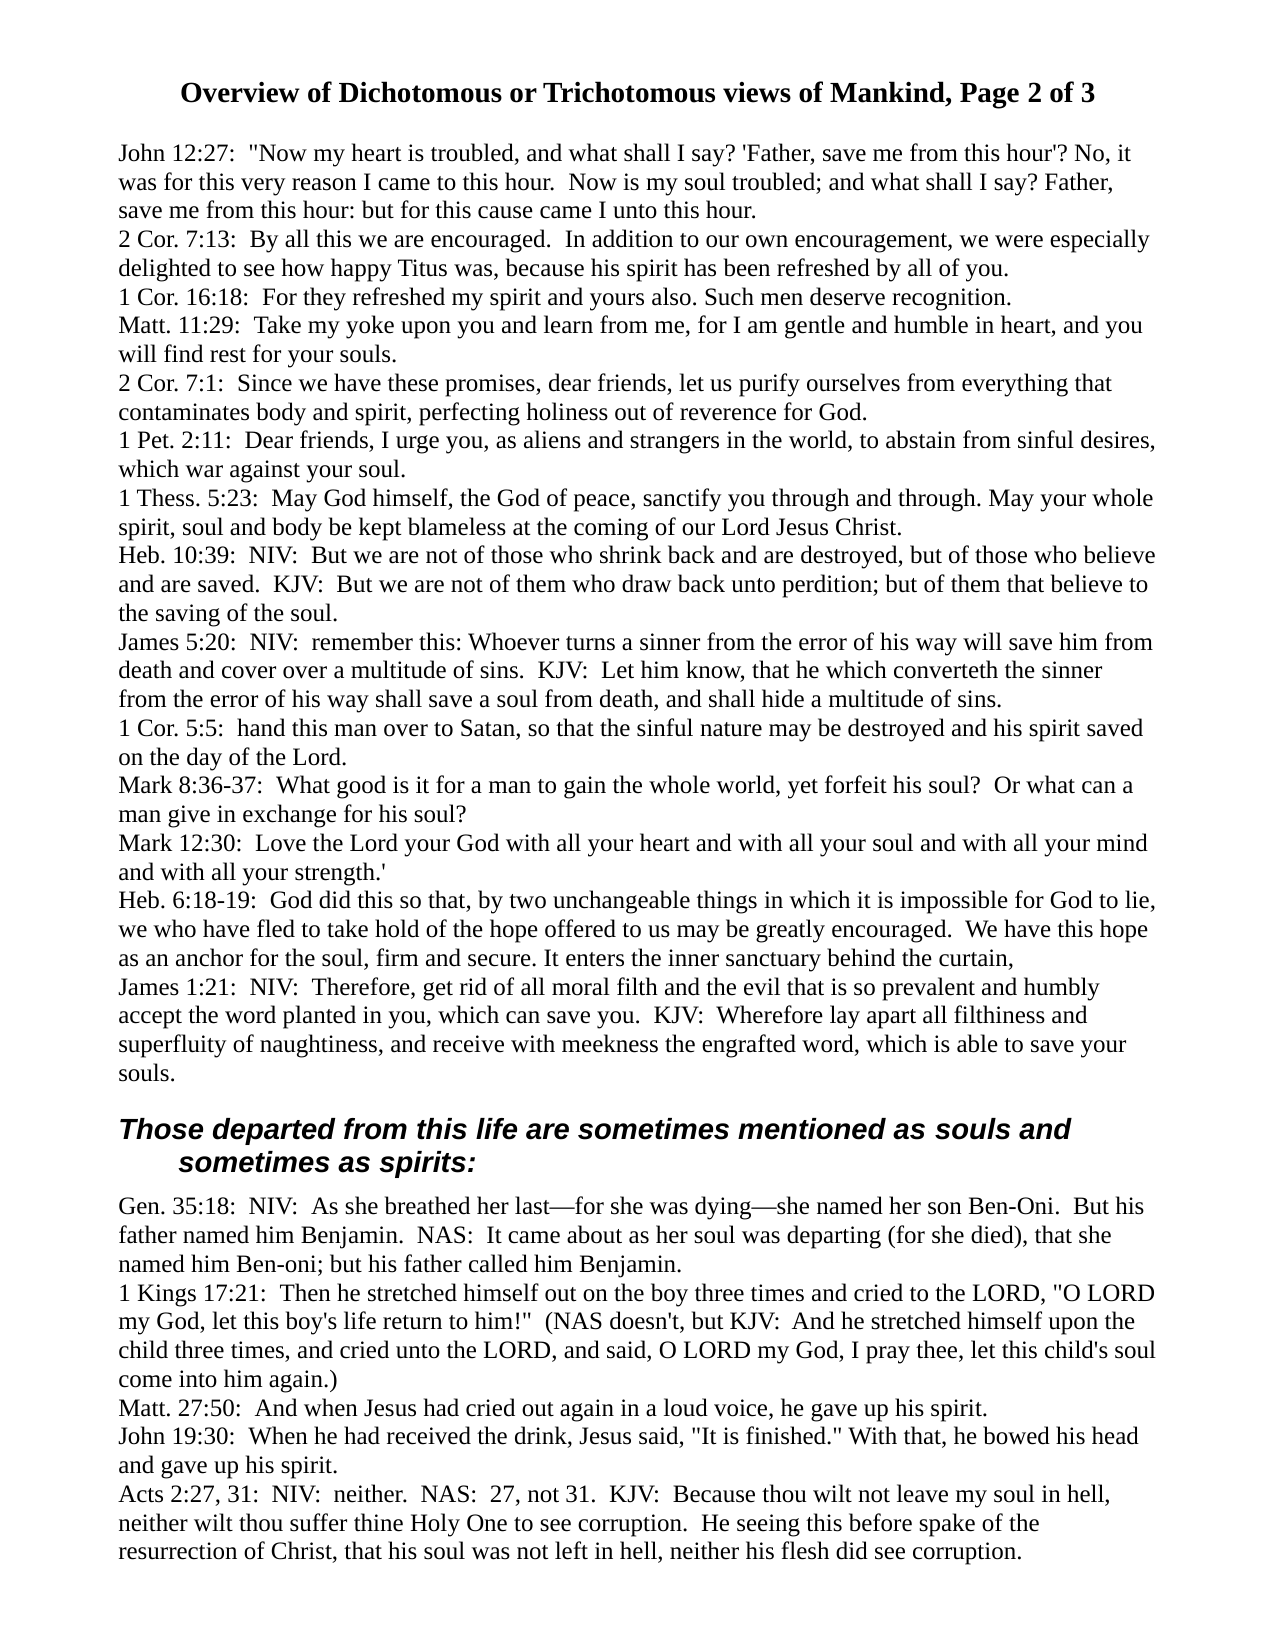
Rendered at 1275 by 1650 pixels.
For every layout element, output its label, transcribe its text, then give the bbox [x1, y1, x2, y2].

text James 1:21: NIV: Therefore, get rid of all moral filth and the evil that is so prevalent and humbly accept the word planted in you, which can save you. KJV: Wherefore lay apart all filthiness and superfluity of naughtiness, and receive with meekness the engrafted word, which is able to save your souls. [118, 972, 1157, 1087]
text 1 Kings 17:21: Then he stretched himself out on the boy three times and cried to the LORD, "O LORD my God, let this boy's life return to him!" (NAS doesn't, but KJV: And he stretched himself upon the child three times, and cried unto the LORD, and said, O LORD my God, I pray thee, let this child's soul come into him again.) [118, 1278, 1157, 1393]
text 2 Cor. 7:13: By all this we are encouraged. In addition to our own encouragement, we were especially delighted to see how happy Titus was, because his spirit has been refreshed by all of you. [118, 224, 1157, 282]
text Matt. 11:29: Take my yoke upon you and learn from me, for I am gentle and humble in heart, and you will find rest for your souls. [118, 311, 1157, 368]
text 1 Thess. 5:23: May God himself, the God of peace, sanctify you through and through. May your whole spirit, soul and body be kept blameless at the coming of our Lord Jesus Christ. [118, 483, 1157, 541]
text 1 Pet. 2:11: Dear friends, I urge you, as aliens and strangers in the world, to abstain from sinful desires, which war against your soul. [118, 426, 1157, 483]
text Heb. 6:18-19: God did this so that, by two unchangeable things in which it is impossible for God to lie, we who have fled to take hold of the hope offered to us may be greatly encouraged. We have this hope as an anchor for the soul, firm and secure. It enters the inner sanctuary behind the curtain, [118, 886, 1157, 972]
text Mark 12:30: Love the Lord your God with all your heart and with all your soul and with all your mind and with all your strength.' [118, 828, 1157, 886]
text James 5:20: NIV: remember this: Whoever turns a sinner from the error of his way will save him from death and cover over a multitude of sins. KJV: Let him know, that he which converteth the sinner from the error of his way shall save a soul from death, and shall hide a multitude of sins. [118, 627, 1157, 713]
text Heb. 10:39: NIV: But we are not of those who shrink back and are destroyed, but of those who believe and are saved. KJV: But we are not of them who draw back unto perdition; but of them that believe to the saving of the soul. [118, 541, 1157, 627]
text Matt. 27:50: And when Jesus had cried out again in a loud voice, he gave up his spirit. [118, 1393, 1157, 1421]
text John 12:27: "Now my heart is troubled, and what shall I say? 'Father, save me from this hour'? No, it was for this very reason I came to this hour. Now is my soul troubled; and what shall I say? Father, save me from this hour: but for this cause came I unto this hour. [118, 138, 1157, 224]
text Gen. 35:18: NIV: As she breathed her last—for she was dying—she named her son Ben-Oni. But his father named him Benjamin. NAS: It came about as her soul was departing (for she died), that she named him Ben-oni; but his father called him Benjamin. [118, 1191, 1157, 1278]
text Acts 2:27, 31: NIV: neither. NAS: 27, not 31. KJV: Because thou wilt not leave my soul in hell, neither wilt thou suffer thine Holy One to see corruption. He seeing this before spake of the resurrection of Christ, that his soul was not left in hell, neither his flesh did see corruption. [118, 1479, 1157, 1565]
text John 19:30: When he had received the drink, Jesus said, "It is finished." With that, he bowed his head and gave up his spirit. [118, 1421, 1157, 1479]
text 2 Cor. 7:1: Since we have these promises, dear friends, let us purify ourselves from everything that contaminates body and spirit, perfecting holiness out of reverence for God. [118, 368, 1157, 426]
text 1 Cor. 5:5: hand this man over to Satan, so that the sinful nature may be destroyed and his spirit saved on the day of the Lord. [118, 713, 1157, 771]
subtitle Those departed from this life are sometimes mentioned as souls and sometimes as spirits: [118, 1112, 1157, 1179]
text Mark 8:36-37: What good is it for a man to gain the whole world, yet forfeit his soul? Or what can a man give in exchange for his soul? [118, 771, 1157, 828]
text 1 Cor. 16:18: For they refreshed my spirit and yours also. Such men deserve recognition. [118, 282, 1157, 311]
